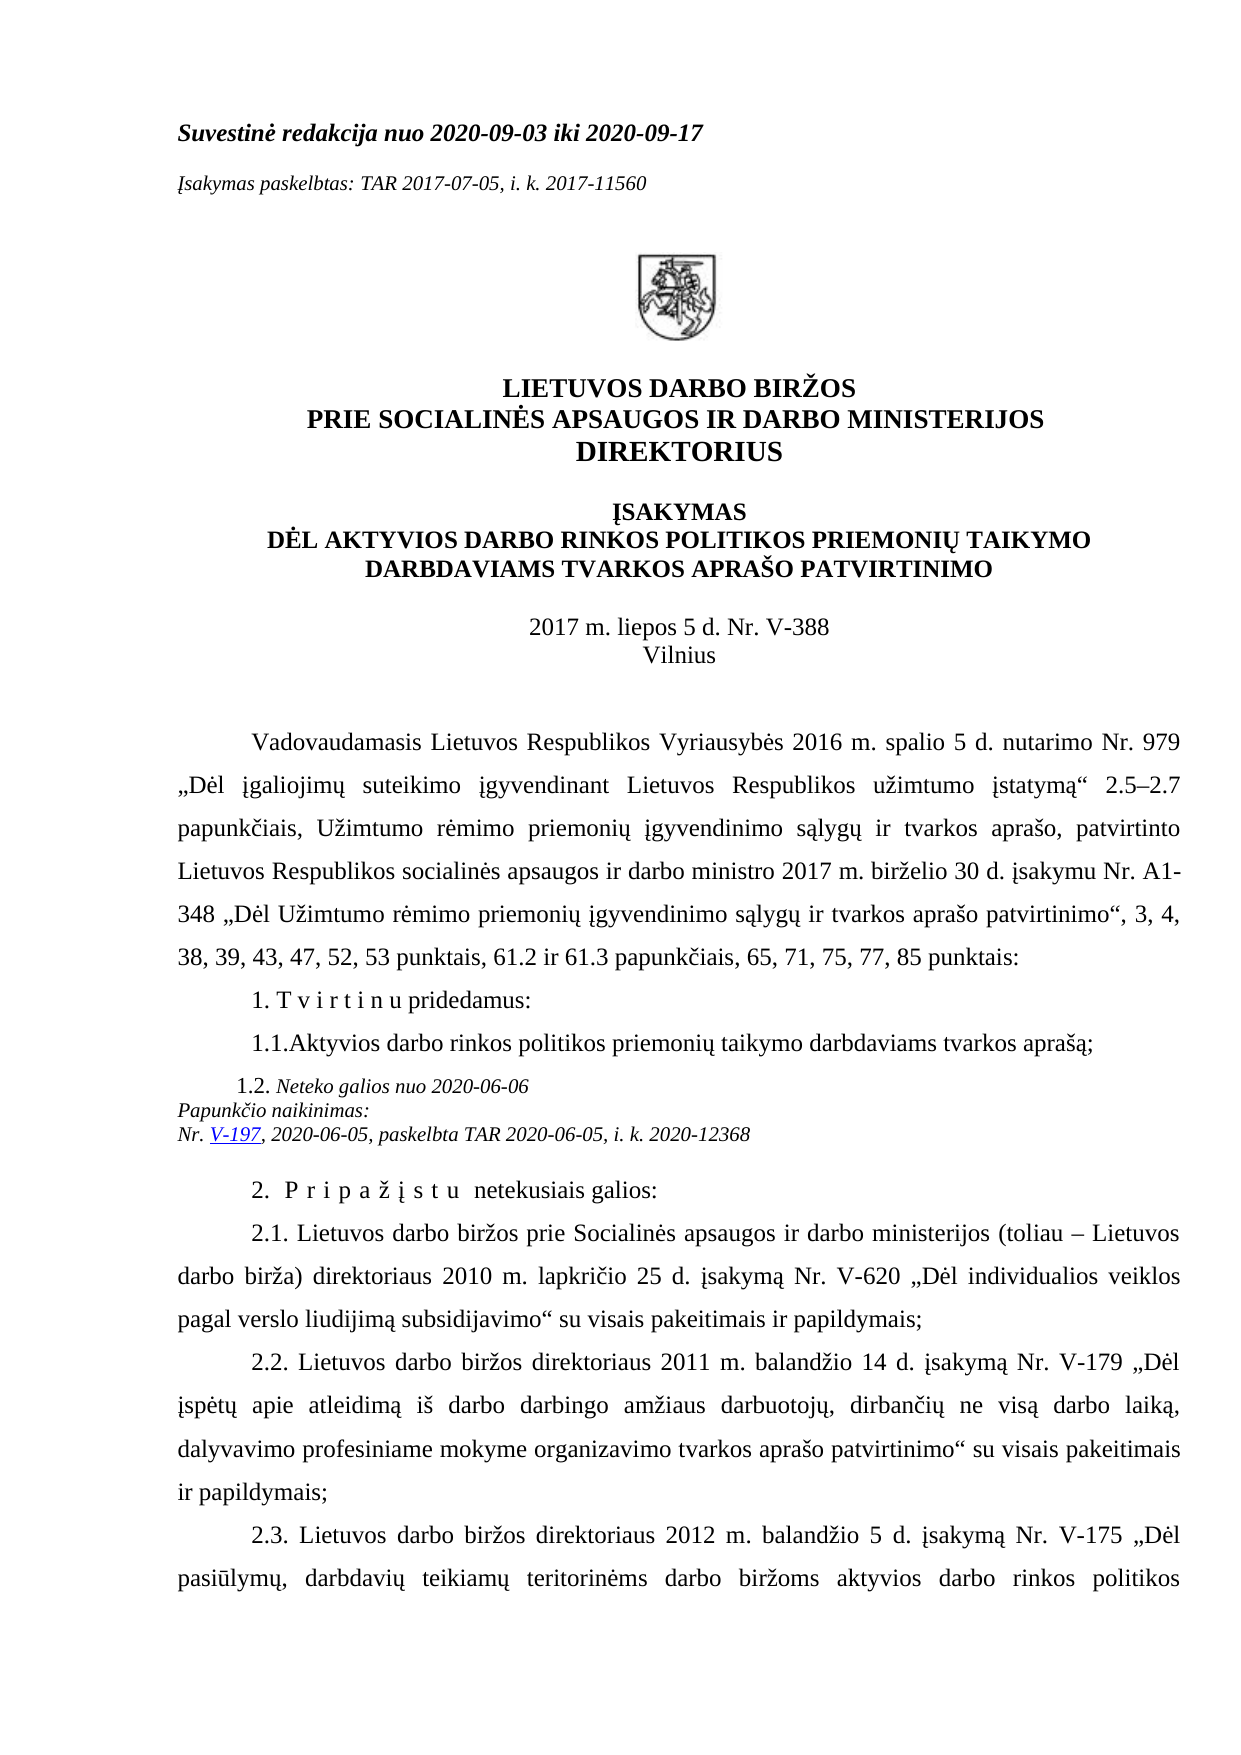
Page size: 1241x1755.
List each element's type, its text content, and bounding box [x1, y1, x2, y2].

text 2.1. Lietuvos darbo biržos prie Socialinės apsaugos ir darbo ministerijos (toliau – Lietuvos darbo birža) direktoriaus 2010 m. lapkričio 25 d. įsakymą Nr. V-620 „Dėl individualios veiklos pagal verslo liudijimą subsidijavimo“ su visais pakeitimais ir papildymais; [177, 1218, 1181, 1333]
text DIREKTORIUS [177, 434, 1181, 468]
text Vilnius [177, 640, 1181, 669]
text DĖL AKTYVIOS DARBO RINKOS POLiTIKOS PRIEMONIŲ TAIKYMO DARBDAVIAMS TVARKOS APRAŠO PATVIRTINIMO [177, 525, 1181, 583]
text Nr. V-197, 2020-06-05, paskelbta TAR 2020-06-05, i. k. 2020-12368 [177, 1122, 1181, 1146]
text Vadovaudamasis Lietuvos Respublikos Vyriausybės 2016 m. spalio 5 d. nutarimo Nr. 979 „Dėl įgaliojimų suteikimo įgyvendinant Lietuvos Respublikos užimtumo įstatymą“ 2.5–2.7 papunkčiais, Užimtumo rėmimo priemonių įgyvendinimo sąlygų ir tvarkos aprašo, patvirtinto Lietuvos Respublikos socialinės apsaugos ir darbo ministro 2017 m. birželio 30 d. įsakymu Nr. A1-348 „Dėl Užimtumo rėmimo priemonių įgyvendinimo sąlygų ir tvarkos aprašo patvirtinimo“, 3, 4, 38, 39, 43, 47, 52, 53 punktais, 61.2 ir 61.3 papunkčiais, 65, 71, 75, 77, 85 punktais: [177, 727, 1181, 971]
text 1.2. Neteko galios nuo 2020-06-06 [177, 1072, 1181, 1098]
text Suvestinė redakcija nuo 2020-09-03 iki 2020-09-17 [177, 118, 1181, 147]
text PRIE SOCIALINĖS APSAUGOS IR DARBO MINISTERIJOS [177, 403, 1181, 434]
text LIETUVOS DARBO BIRŽOS [177, 372, 1181, 403]
text Papunkčio naikinimas: [177, 1098, 1181, 1122]
text 2017 m. liepos 5 d. Nr. V-388 [177, 612, 1181, 640]
text 2.3. Lietuvos darbo biržos direktoriaus 2012 m. balandžio 5 d. įsakymą Nr. V-175 „Dėl pasiūlymų, darbdavių teikiamų teritorinėms darbo biržoms aktyvios darbo rinkos politikos [177, 1520, 1181, 1592]
text ĮSAKYMAS [177, 497, 1181, 525]
text 1. T v i r t i n u pridedamus: [177, 985, 1181, 1014]
text Įsakymas paskelbtas: TAR 2017-07-05, i. k. 2017-11560 [177, 171, 1181, 195]
text 2.2. Lietuvos darbo biržos direktoriaus 2011 m. balandžio 14 d. įsakymą Nr. V-179 „Dėl įspėtų apie atleidimą iš darbo darbingo amžiaus darbuotojų, dirbančių ne visą darbo laiką, dalyvavimo profesiniame mokyme organizavimo tvarkos aprašo patvirtinimo“ su visais pakeitimais ir papildymais; [177, 1347, 1181, 1506]
text 2. Pripažįstu netekusiais galios: [177, 1175, 1181, 1204]
text 1.1.Aktyvios darbo rinkos politikos priemonių taikymo darbdaviams tvarkos aprašą; [177, 1028, 1181, 1057]
